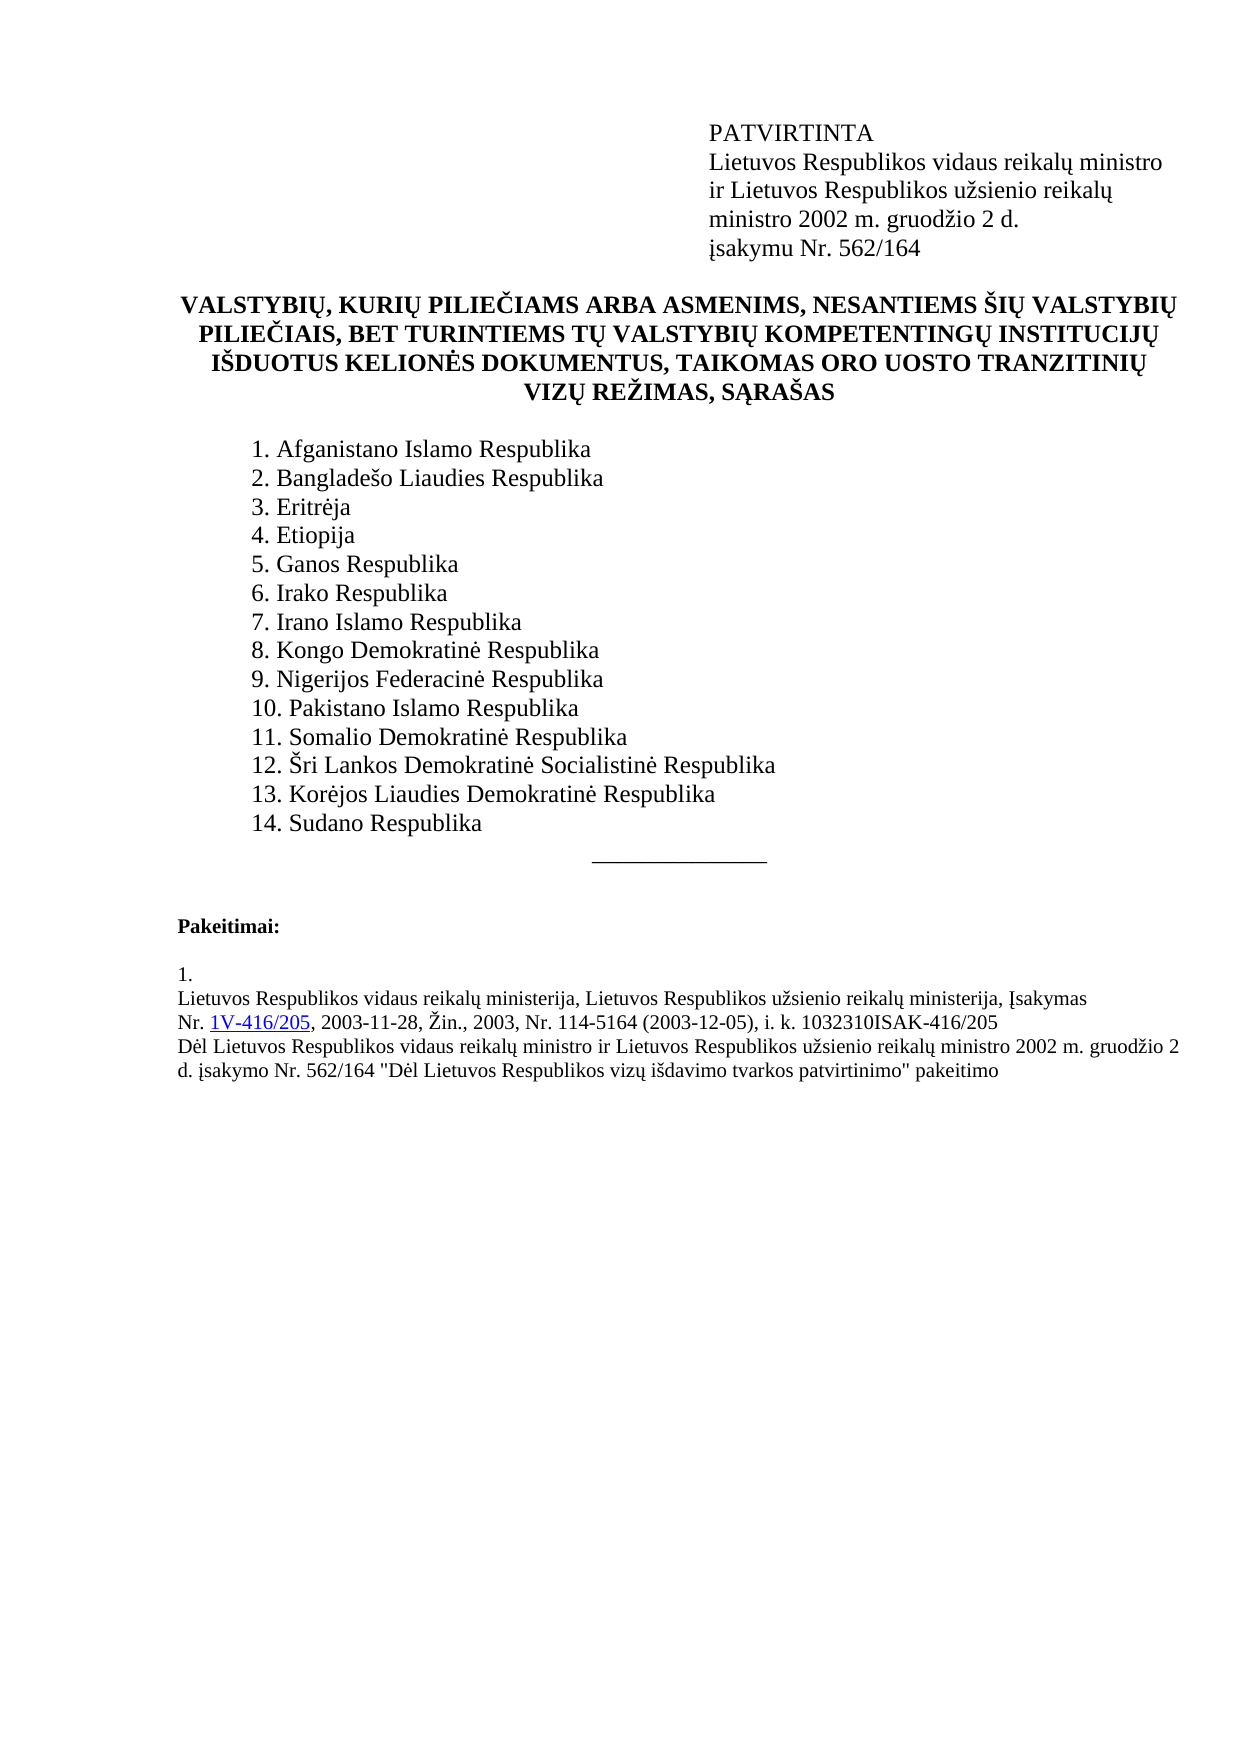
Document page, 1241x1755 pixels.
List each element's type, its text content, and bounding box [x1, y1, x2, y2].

text PATVIRTINTA [709, 118, 1181, 147]
text 5. Ganos Respublika [177, 549, 1181, 578]
text 13. Korėjos Liaudies Demokratinė Respublika [177, 779, 1181, 808]
text 1. [177, 962, 1181, 986]
text 7. Irano Islamo Respublika [177, 607, 1181, 636]
text 4. Etiopija [177, 521, 1181, 549]
text Valstybių, kurių piliečiams arba asmenims, nesantiems šių valstybių piliečiais, bet turintiems tų valstybių kompetentingų institucijų išduotus kelionės dokumentus, taikomas oro uosto tranzitinių vizų režimas, sąrašas [177, 291, 1181, 406]
text įsakymu Nr. 562/164 [177, 233, 1181, 262]
text 1. Afganistano Islamo Respublika [177, 434, 1181, 463]
text 8. Kongo Demokratinė Respublika [177, 636, 1181, 664]
text 11. Somalio Demokratinė Respublika [177, 722, 1181, 751]
text ministro 2002 m. gruodžio 2 d. [177, 204, 1181, 233]
text Pakeitimai: [177, 914, 1181, 938]
text ir Lietuvos Respublikos užsienio reikalų [177, 176, 1181, 204]
text Lietuvos Respublikos vidaus reikalų ministerija, Lietuvos Respublikos užsienio reikalų ministerija, Įsakymas [177, 986, 1181, 1010]
text 6. Irako Respublika [177, 578, 1181, 607]
text Lietuvos Respublikos vidaus reikalų ministro [177, 147, 1181, 176]
text Dėl Lietuvos Respublikos vidaus reikalų ministro ir Lietuvos Respublikos užsienio reikalų ministro 2002 m. gruodžio 2 d. įsakymo Nr. 562/164 "Dėl Lietuvos Respublikos vizų išdavimo tvarkos patvirtinimo" pakeitimo [177, 1034, 1181, 1082]
text 12. Šri Lankos Demokratinė Socialistinė Respublika [177, 751, 1181, 779]
text 10. Pakistano Islamo Respublika [177, 693, 1181, 722]
text 9. Nigerijos Federacinė Respublika [177, 664, 1181, 693]
text 3. Eritrėja [177, 492, 1181, 521]
text 14. Sudano Respublika [177, 808, 1181, 837]
text ______________ [177, 837, 1181, 866]
text 2. Bangladešo Liaudies Respublika [177, 463, 1181, 492]
text Nr. 1V-416/205, 2003-11-28, Žin., 2003, Nr. 114-5164 (2003-12-05), i. k. 1032310ISAK-416/205 [177, 1010, 1181, 1034]
